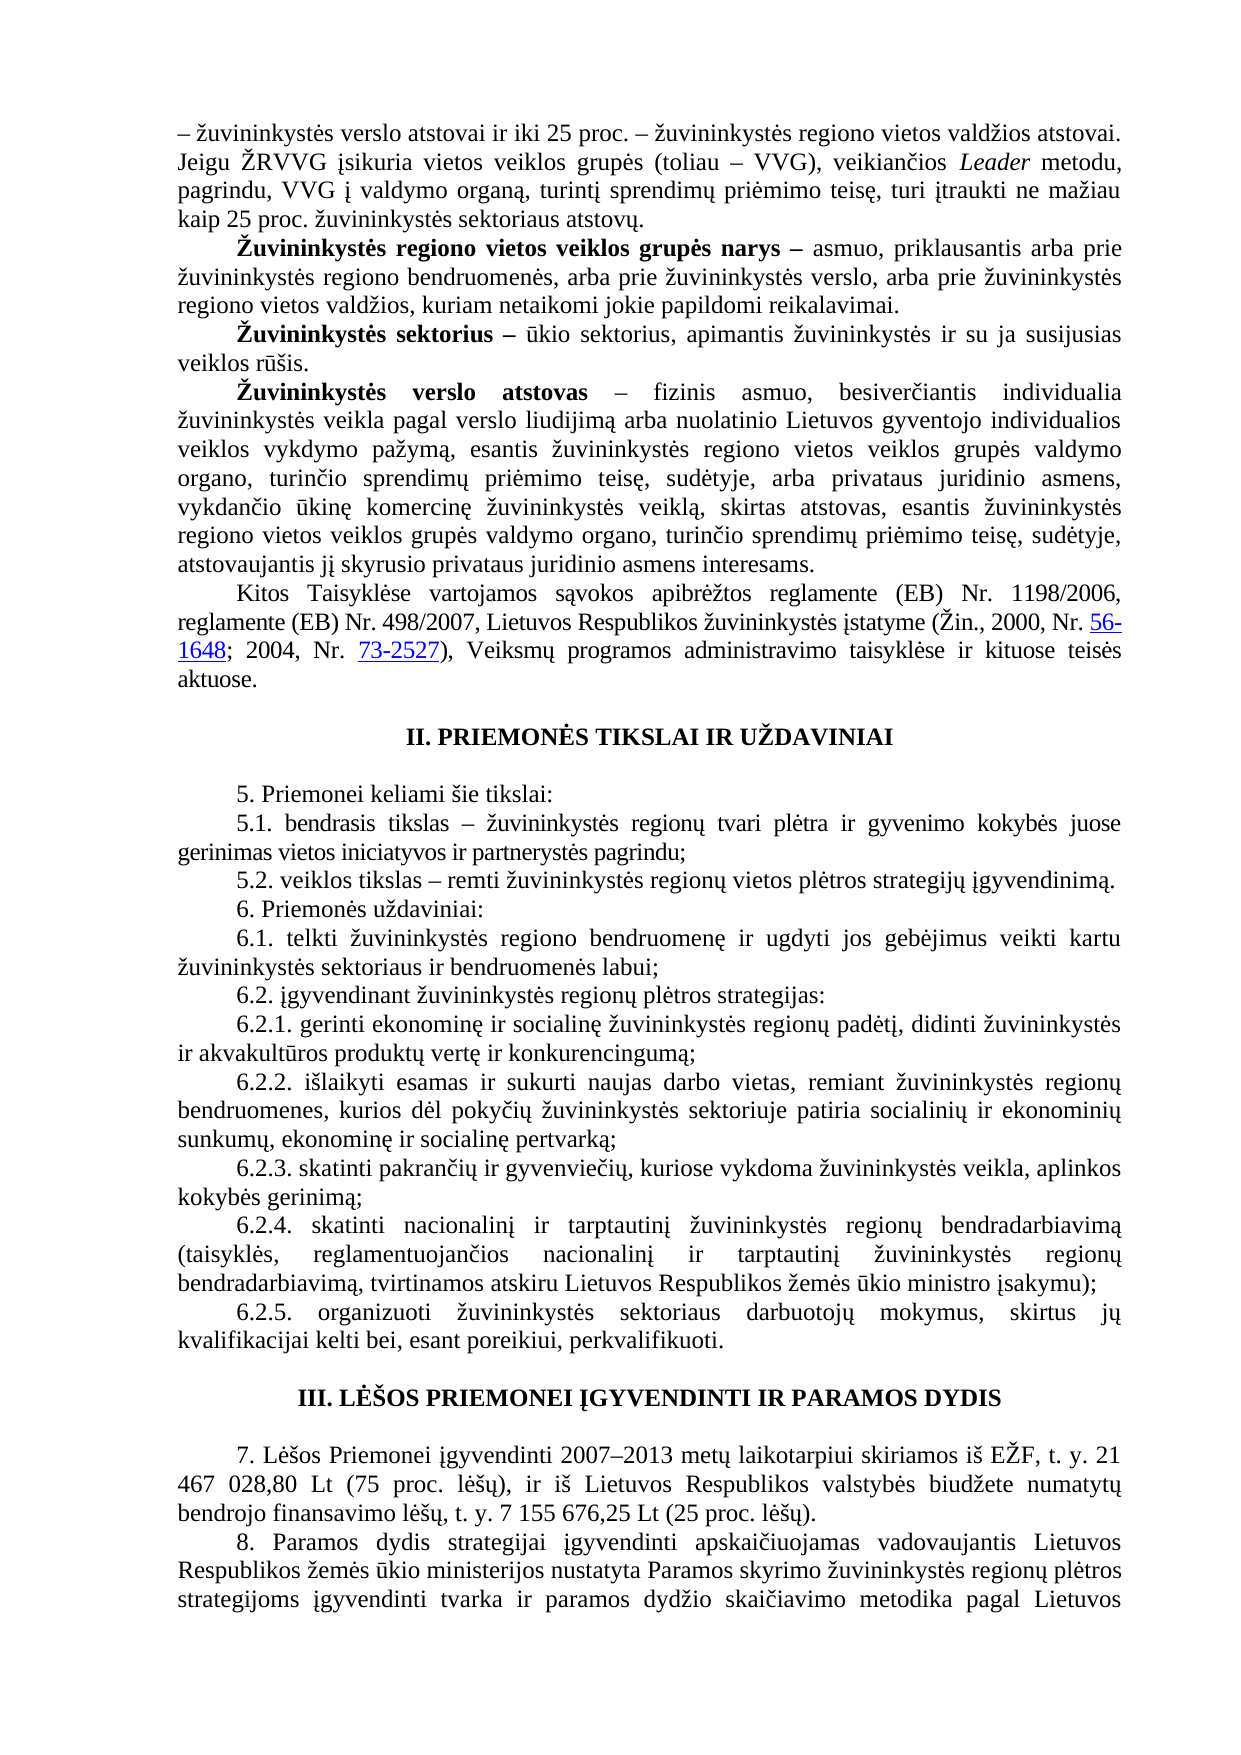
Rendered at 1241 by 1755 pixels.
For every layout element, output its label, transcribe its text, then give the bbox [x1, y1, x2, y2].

text – žuvininkystės verslo atstovai ir iki 25 proc. – žuvininkystės regiono vietos valdžios atstovai. Jeigu ŽRVVG įsikuria vietos veiklos grupės (toliau – VVG), veikiančios Leader metodu, pagrindu, VVG į valdymo organą, turintį sprendimų priėmimo teisę, turi įtraukti ne mažiau kaip 25 proc. žuvininkystės sektoriaus atstovų. [177, 118, 1122, 233]
text 6.2.2. išlaikyti esamas ir sukurti naujas darbo vietas, remiant žuvininkystės regionų bendruomenes, kurios dėl pokyčių žuvininkystės sektoriuje patiria socialinių ir ekonominių sunkumų, ekonominę ir socialinę pertvarką; [177, 1067, 1122, 1153]
text 6.2.5. organizuoti žuvininkystės sektoriaus darbuotojų mokymus, skirtus jų kvalifikacijai kelti bei, esant poreikiui, perkvalifikuoti. [177, 1297, 1122, 1354]
text Žuvininkystės verslo atstovas – fizinis asmuo, besiverčiantis individualia žuvininkystės veikla pagal verslo liudijimą arba nuolatinio Lietuvos gyventojo individualios veiklos vykdymo pažymą, esantis žuvininkystės regiono vietos veiklos grupės valdymo organo, turinčio sprendimų priėmimo teisę, sudėtyje, arba privataus juridinio asmens, vykdančio ūkinę komercinę žuvininkystės veiklą, skirtas atstovas, esantis žuvininkystės regiono vietos veiklos grupės valdymo organo, turinčio sprendimų priėmimo teisę, sudėtyje, atstovaujantis jį skyrusio privataus juridinio asmens interesams. [177, 377, 1122, 578]
text Kitos Taisyklėse vartojamos sąvokos apibrėžtos reglamente (EB) Nr. 1198/2006, reglamente (EB) Nr. 498/2007, Lietuvos Respublikos žuvininkystės įstatyme (Žin., 2000, Nr. 56-1648; 2004, Nr. 73-2527), Veiksmų programos administravimo taisyklėse ir kituose teisės aktuose. [177, 578, 1122, 693]
text III. LĖŠOS PRIEMONei įgyvendinti ir paramos dydis [177, 1383, 1122, 1412]
text Žuvininkystės sektorius – ūkio sektorius, apimantis žuvininkystės ir su ja susijusias veiklos rūšis. [177, 319, 1122, 377]
text 7. Lėšos Priemonei įgyvendinti 2007–2013 metų laikotarpiui skiriamos iš EŽF, t. y. 21 467 028,80 Lt (75 proc. lėšų), ir iš Lietuvos Respublikos valstybės biudžete numatytų bendrojo finansavimo lėšų, t. y. 7 155 676,25 Lt (25 proc. lėšų). [177, 1441, 1122, 1527]
text 6.2.4. skatinti nacionalinį ir tarptautinį žuvininkystės regionų bendradarbiavimą (taisyklės, reglamentuojančios nacionalinį ir tarptautinį žuvininkystės regionų bendradarbiavimą, tvirtinamos atskiru Lietuvos Respublikos žemės ūkio ministro įsakymu); [177, 1211, 1122, 1297]
text II. PRIEMONĖS TIKSLAI ir uždaviniai [177, 722, 1122, 751]
text 5. Priemonei keliami šie tikslai: [177, 779, 1122, 808]
text 5.1. bendrasis tikslas – žuvininkystės regionų tvari plėtra ir gyvenimo kokybės juose gerinimas vietos iniciatyvos ir partnerystės pagrindu; [177, 808, 1122, 866]
text 8. Paramos dydis strategijai įgyvendinti apskaičiuojamas vadovaujantis Lietuvos Respublikos žemės ūkio ministerijos nustatyta Paramos skyrimo žuvininkystės regionų plėtros strategijoms įgyvendinti tvarka ir paramos dydžio skaičiavimo metodika pagal Lietuvos [177, 1527, 1122, 1613]
text 6.2.1. gerinti ekonominę ir socialinę žuvininkystės regionų padėtį, didinti žuvininkystės ir akvakultūros produktų vertę ir konkurencingumą; [177, 1009, 1122, 1067]
text 5.2. veiklos tikslas – remti žuvininkystės regionų vietos plėtros strategijų įgyvendinimą. [177, 866, 1122, 894]
text 6.2. įgyvendinant žuvininkystės regionų plėtros strategijas: [177, 981, 1122, 1009]
text 6.2.3. skatinti pakrančių ir gyvenviečių, kuriose vykdoma žuvininkystės veikla, aplinkos kokybės gerinimą; [177, 1153, 1122, 1211]
text Žuvininkystės regiono vietos veiklos grupės narys – asmuo, priklausantis arba prie žuvininkystės regiono bendruomenės, arba prie žuvininkystės verslo, arba prie žuvininkystės regiono vietos valdžios, kuriam netaikomi jokie papildomi reikalavimai. [177, 233, 1122, 319]
text 6. Priemonės uždaviniai: [177, 894, 1122, 923]
text 6.1. telkti žuvininkystės regiono bendruomenę ir ugdyti jos gebėjimus veikti kartu žuvininkystės sektoriaus ir bendruomenės labui; [177, 923, 1122, 981]
